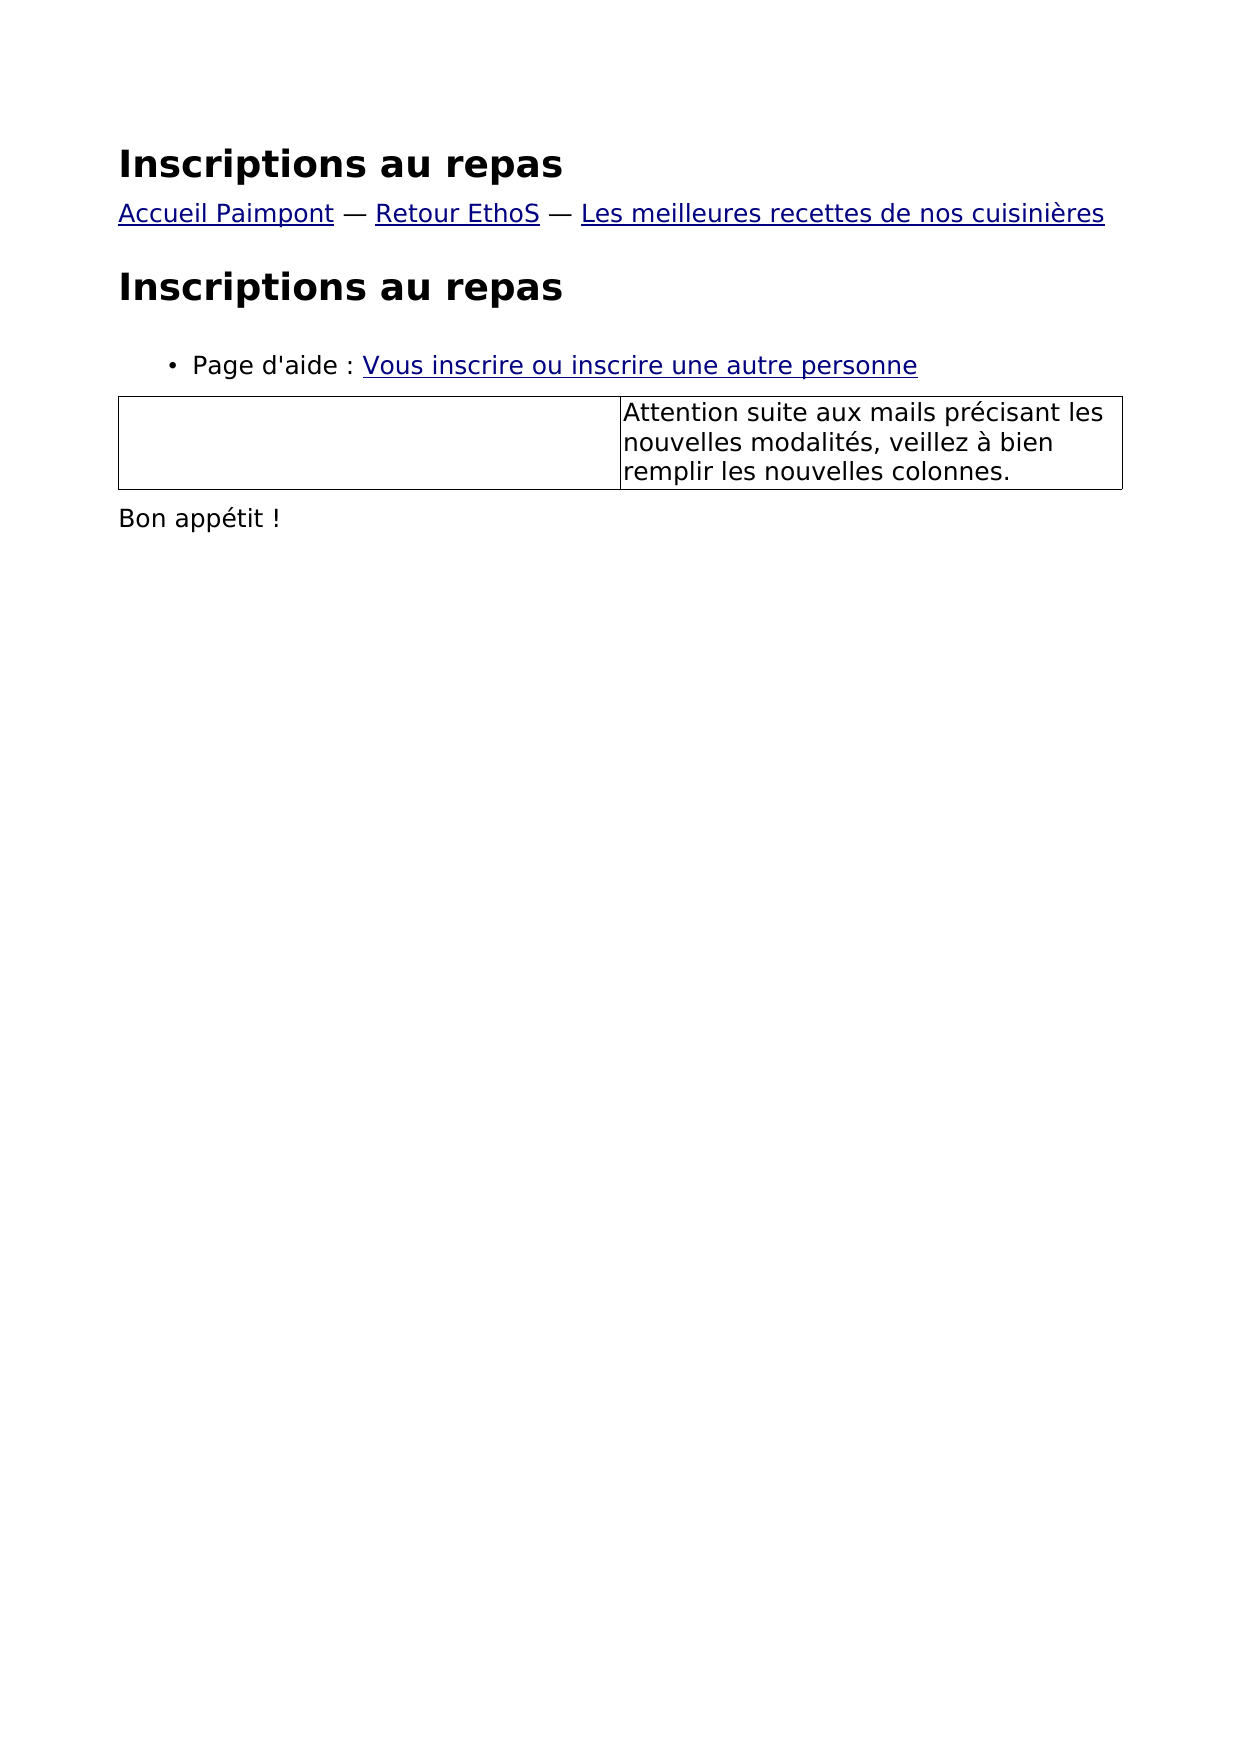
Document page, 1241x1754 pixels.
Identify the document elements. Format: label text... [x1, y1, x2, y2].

text Bon appétit ! [118, 504, 1122, 533]
text Accueil Paimpont — Retour EthoS — Les meilleures recettes de nos cuisinières [118, 199, 1122, 228]
subtitle Inscriptions au repas [118, 266, 1122, 309]
subtitle Inscriptions au repas [118, 143, 1122, 187]
table_header [119, 397, 620, 489]
list Page d'aide : Vous inscrire ou inscrire une autre personne [177, 352, 1122, 381]
table_header Attention suite aux mails précisant les nouvelles modalités, veillez à bien remplir les nouvelles colonnes. [621, 397, 1122, 489]
